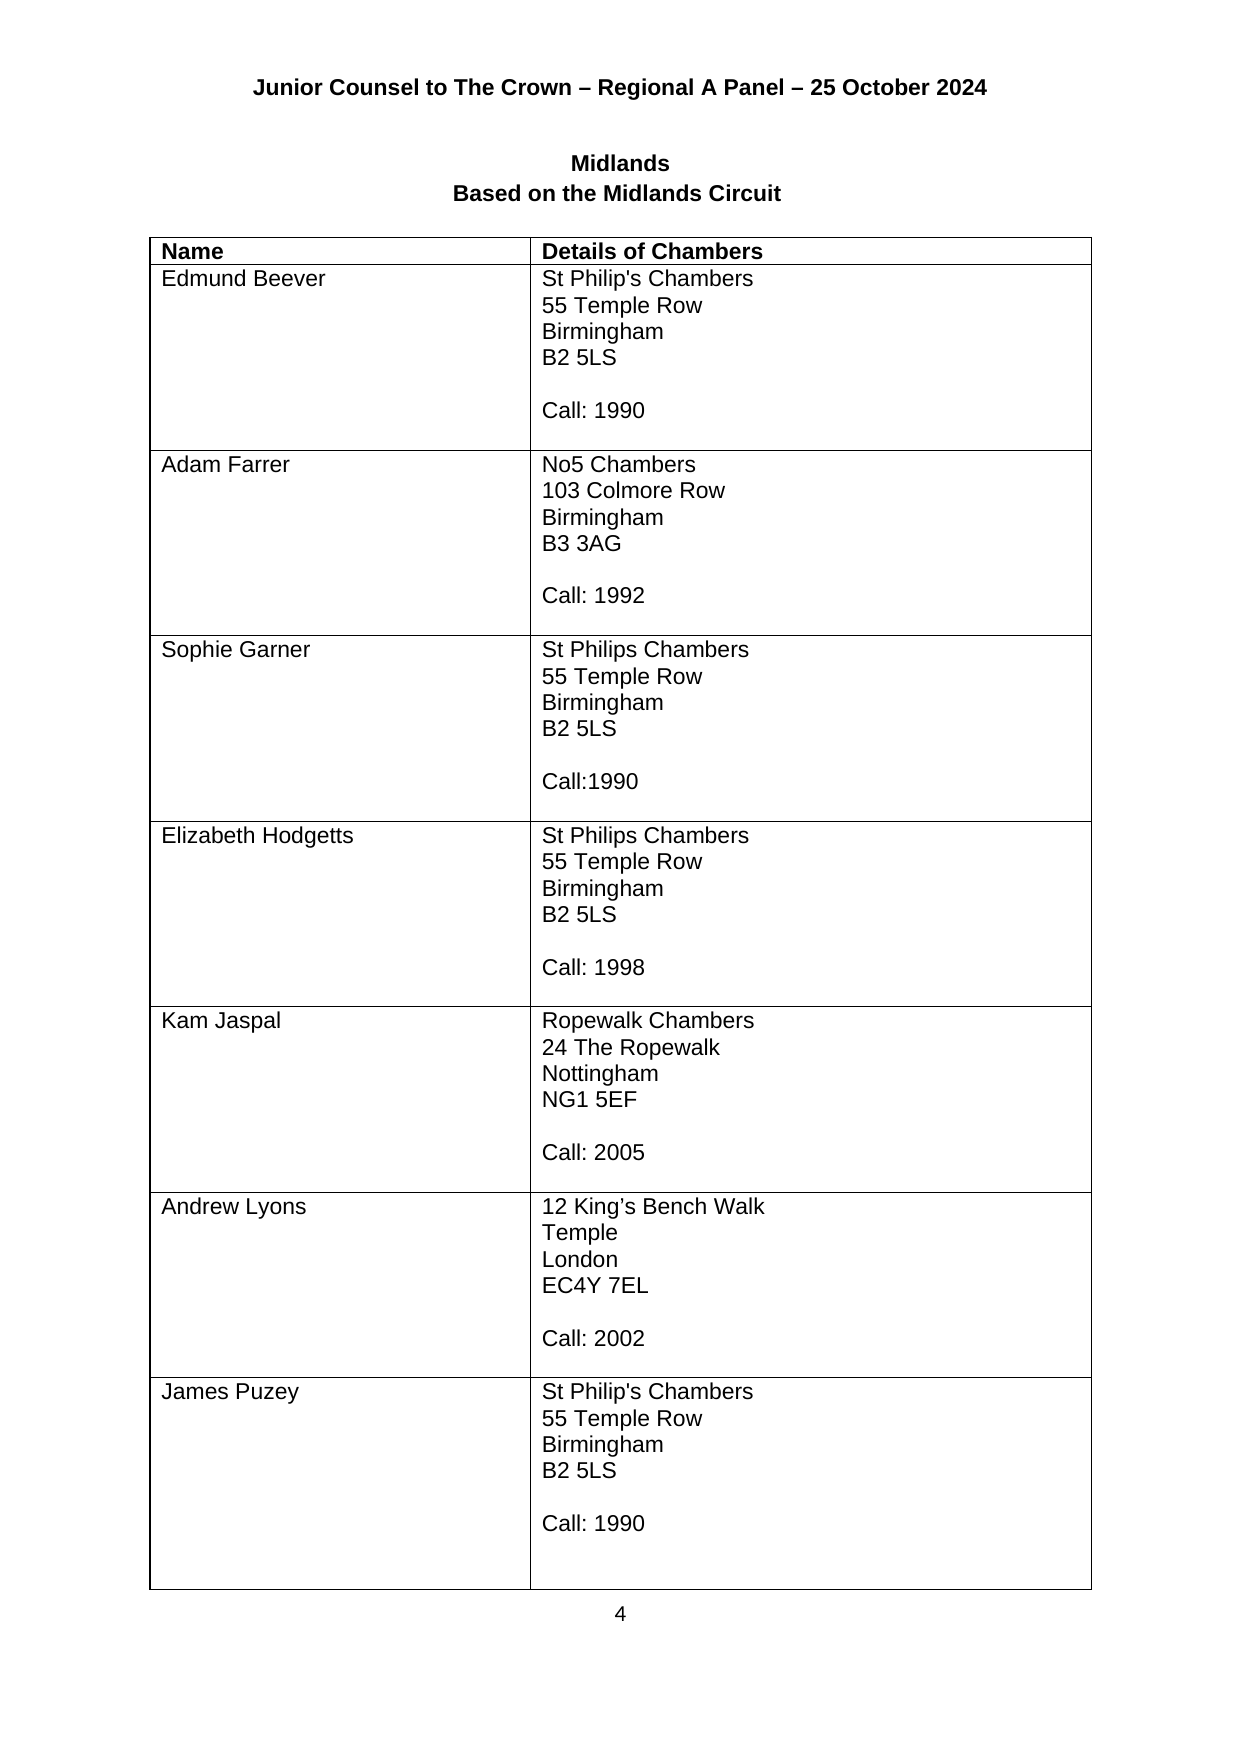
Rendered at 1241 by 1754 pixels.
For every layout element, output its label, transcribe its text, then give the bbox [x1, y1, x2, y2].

table_cell St Philips Chambers 55 Temple Row Birmingham B2 5LS Call:1990 [531, 636, 1091, 821]
table_cell Andrew Lyons [151, 1193, 530, 1377]
table_cell 12 King’s Bench Walk Temple London EC4Y 7EL Call: 2002 [531, 1193, 1091, 1377]
table_cell Adam Farrer [151, 451, 530, 635]
text Based on the Midlands Circuit [150, 180, 1090, 207]
table_header Name [151, 238, 530, 264]
table_cell Ropewalk Chambers 24 The Ropewalk Nottingham NG1 5EF Call: 2005 [531, 1007, 1091, 1192]
table_cell St Philip's Chambers 55 Temple Row Birmingham B2 5LS Call: 1990 [531, 265, 1091, 450]
table_cell James Puzey [151, 1378, 530, 1589]
table_cell St Philips Chambers 55 Temple Row Birmingham B2 5LS Call: 1998 [531, 822, 1091, 1006]
table_header Details of Chambers [531, 238, 1091, 264]
table_cell Sophie Garner [151, 636, 530, 821]
table_cell No5 Chambers 103 Colmore Row Birmingham B3 3AG Call: 1992 [531, 451, 1091, 635]
text Midlands [150, 150, 1090, 176]
table_cell Edmund Beever [151, 265, 530, 450]
table_cell St Philip's Chambers 55 Temple Row Birmingham B2 5LS Call: 1990 [531, 1378, 1091, 1589]
table_cell Kam Jaspal [151, 1007, 530, 1192]
table_cell Elizabeth Hodgetts [151, 822, 530, 1006]
